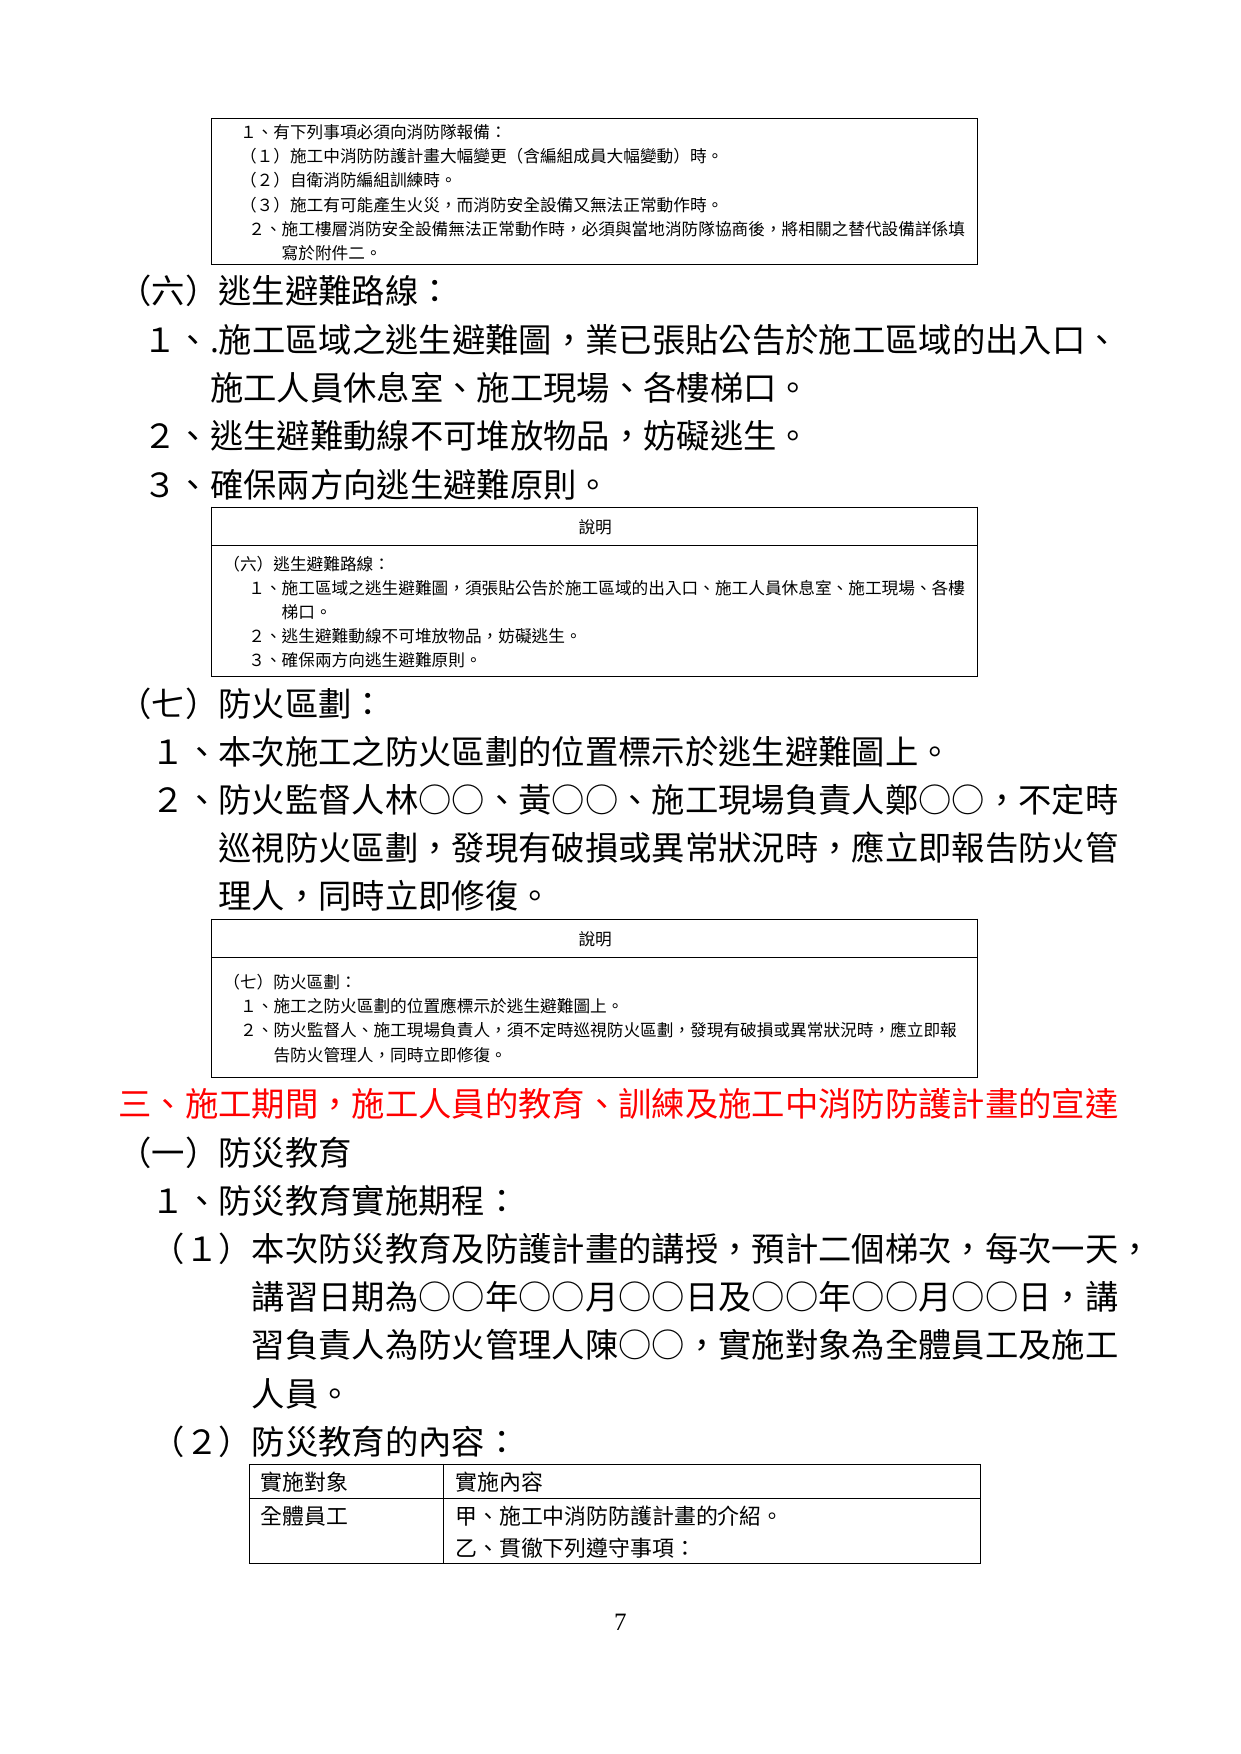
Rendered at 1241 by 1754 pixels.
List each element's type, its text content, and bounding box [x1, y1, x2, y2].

table_header 說明 [212, 508, 977, 545]
table_header 實施對象 [250, 1465, 443, 1498]
table_cell 全體員工 [250, 1499, 443, 1563]
text （２）防災教育的內容： [151, 1416, 1122, 1464]
text （七）防火區劃： [118, 677, 1122, 726]
text （１）本次防災教育及防護計畫的講授，預計二個梯次，每次一天，講習日期為○○年○○月○○日及○○年○○月○○日，講習負責人為防火管理人陳○○，實施對象為全體員工及施工人員。 [151, 1223, 1122, 1416]
table_cell １、有下列事項必須向消防隊報備： （１）施工中消防防護計畫大幅變更（含編組成員大幅變動）時。 （２）自衛消防編組訓練時。 （３）施工有可能產生火災，而消防安全設備又無法正常動作時。 ２、施工樓層消防安全設備無法正常動作時，必須與當地消防隊協商後，將相關之替代設備詳係填寫於附件二。 [212, 119, 977, 264]
table_header 實施內容 [444, 1465, 980, 1498]
table_cell （七）防火區劃： １、施工之防火區劃的位置應標示於逃生避難圖上。 ２、防火監督人、施工現場負責人，須不定時巡視防火區劃，發現有破損或異常狀況時，應立即報告防火管理人，同時立即修復。 [212, 958, 977, 1077]
table_header 說明 [212, 920, 977, 957]
text ３、確保兩方向逃生避難原則。 [143, 458, 1122, 507]
table_cell （六）逃生避難路線： １、施工區域之逃生避難圖，須張貼公告於施工區域的出入口、施工人員休息室、施工現場、各樓梯口。 ２、逃生避難動線不可堆放物品，妨礙逃生。 ３、確保兩方向逃生避難原則。 [212, 546, 977, 676]
text 三、施工期間，施工人員的教育、訓練及施工中消防防護計畫的宣達 [118, 1078, 1122, 1126]
text （六）逃生避難路線： [118, 265, 1122, 313]
text ２、防火監督人林○○、黃○○、施工現場負責人鄭○○，不定時巡視防火區劃，發現有破損或異常狀況時，應立即報告防火管理人，同時立即修復。 [151, 774, 1122, 918]
text １、防災教育實施期程： [151, 1174, 1122, 1223]
text （一）防災教育 [118, 1126, 1122, 1174]
text １、本次施工之防火區劃的位置標示於逃生避難圖上。 [118, 726, 1122, 774]
table_cell 甲、施工中消防防護計畫的介紹。 乙、貫徹下列遵守事項： [444, 1499, 980, 1563]
text １、.施工區域之逃生避難圖，業已張貼公告於施工區域的出入口、施工人員休息室、施工現場、各樓梯口。 [143, 313, 1122, 410]
text ２、逃生避難動線不可堆放物品，妨礙逃生。 [143, 410, 1122, 458]
